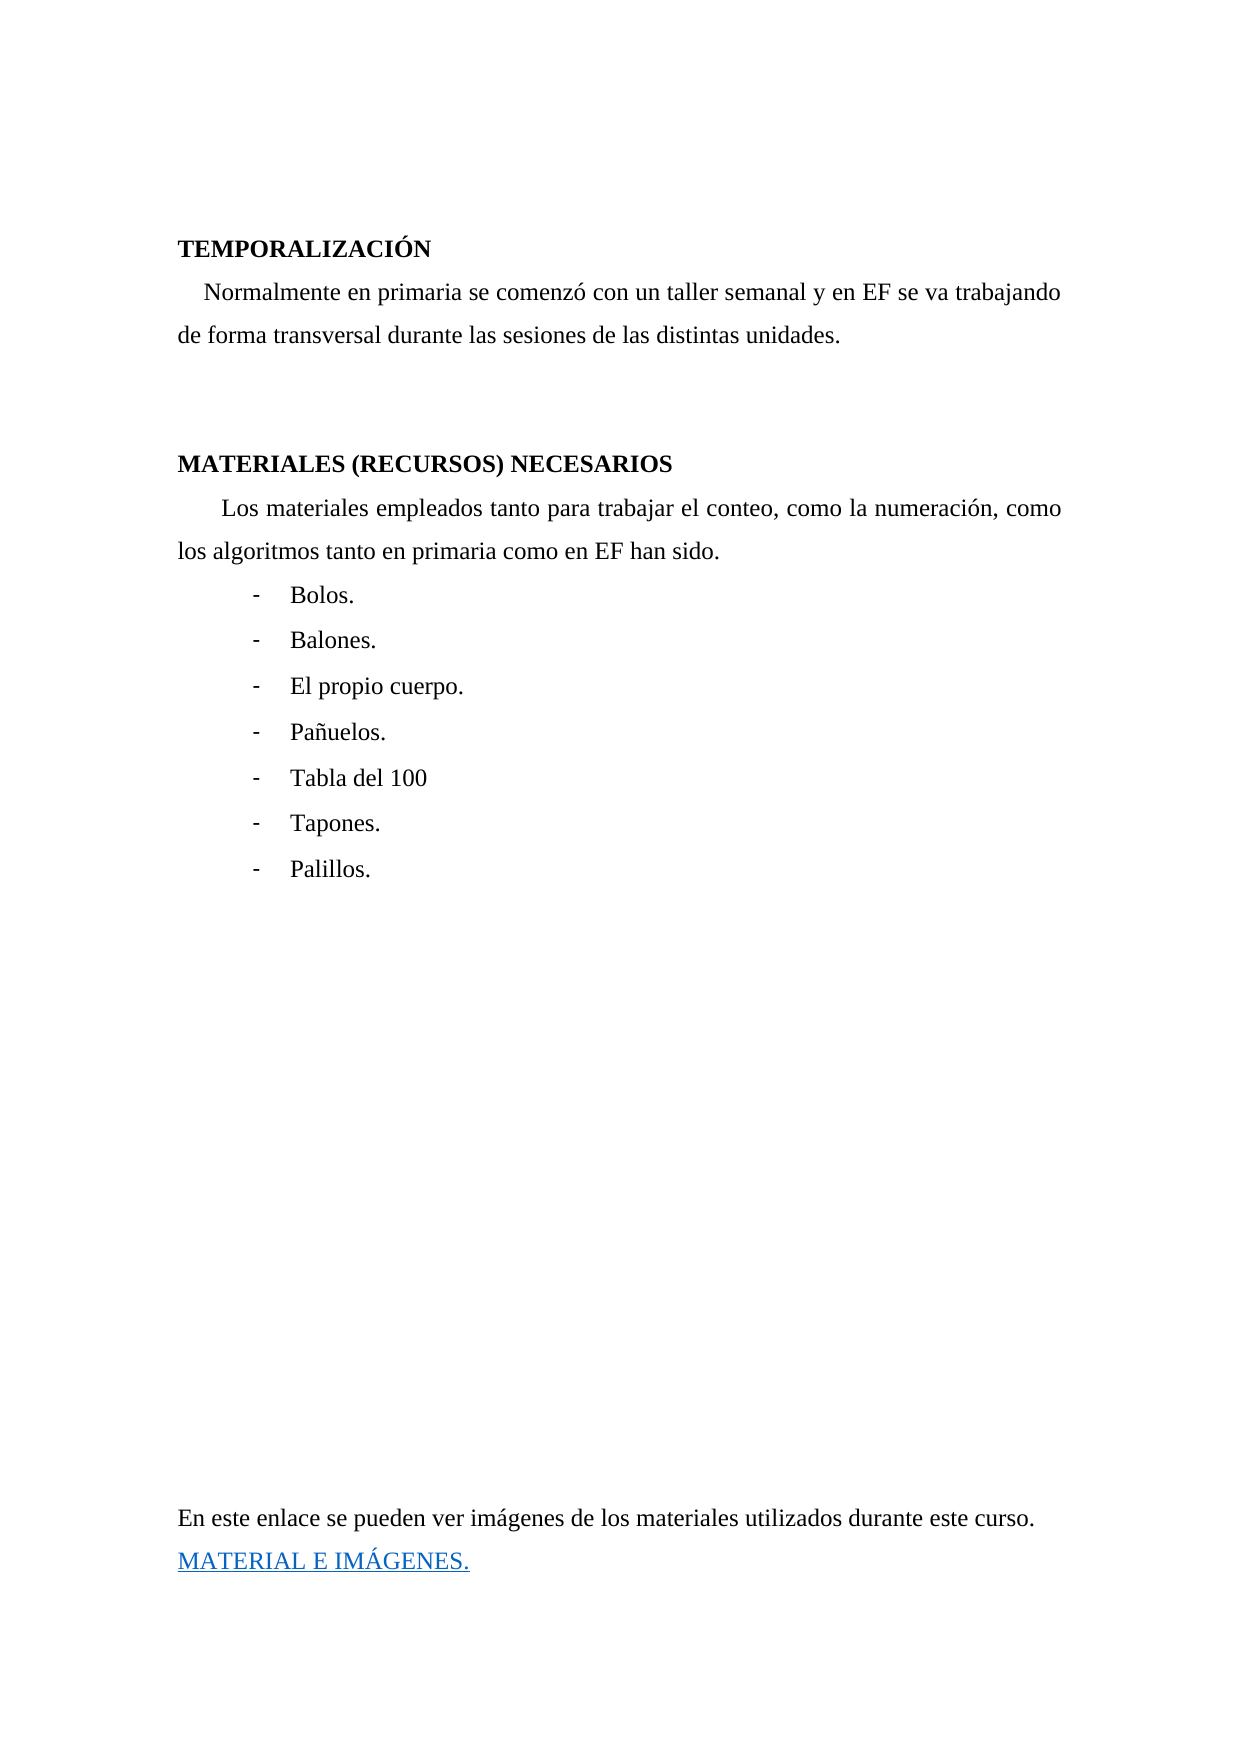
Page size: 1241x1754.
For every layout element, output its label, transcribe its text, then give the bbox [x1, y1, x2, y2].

text En este enlace se pueden ver imágenes de los materiales utilizados durante este curso. [177, 1503, 1063, 1531]
text MATERIALES (RECURSOS) NECESARIOS [177, 449, 1063, 478]
text TEMPORALIZACIÓN [177, 234, 1063, 263]
text MATERIAL E IMÁGENES. [177, 1546, 1063, 1574]
list El propio cuerpo. [252, 670, 1063, 701]
list Balones. [252, 624, 1063, 655]
list Tapones. [252, 807, 1063, 838]
text Normalmente en primaria se comenzó con un taller semanal y en EF se va trabajando de forma transversal durante las sesiones de las distintas unidades. [177, 277, 1063, 349]
list Palillos. [252, 853, 1063, 884]
list Tabla del 100 [252, 762, 1063, 792]
list Bolos. [252, 579, 1063, 609]
list Pañuelos. [252, 716, 1063, 747]
text Los materiales empleados tanto para trabajar el conteo, como la numeración, como los algoritmos tanto en primaria como en EF han sido. [177, 493, 1063, 564]
